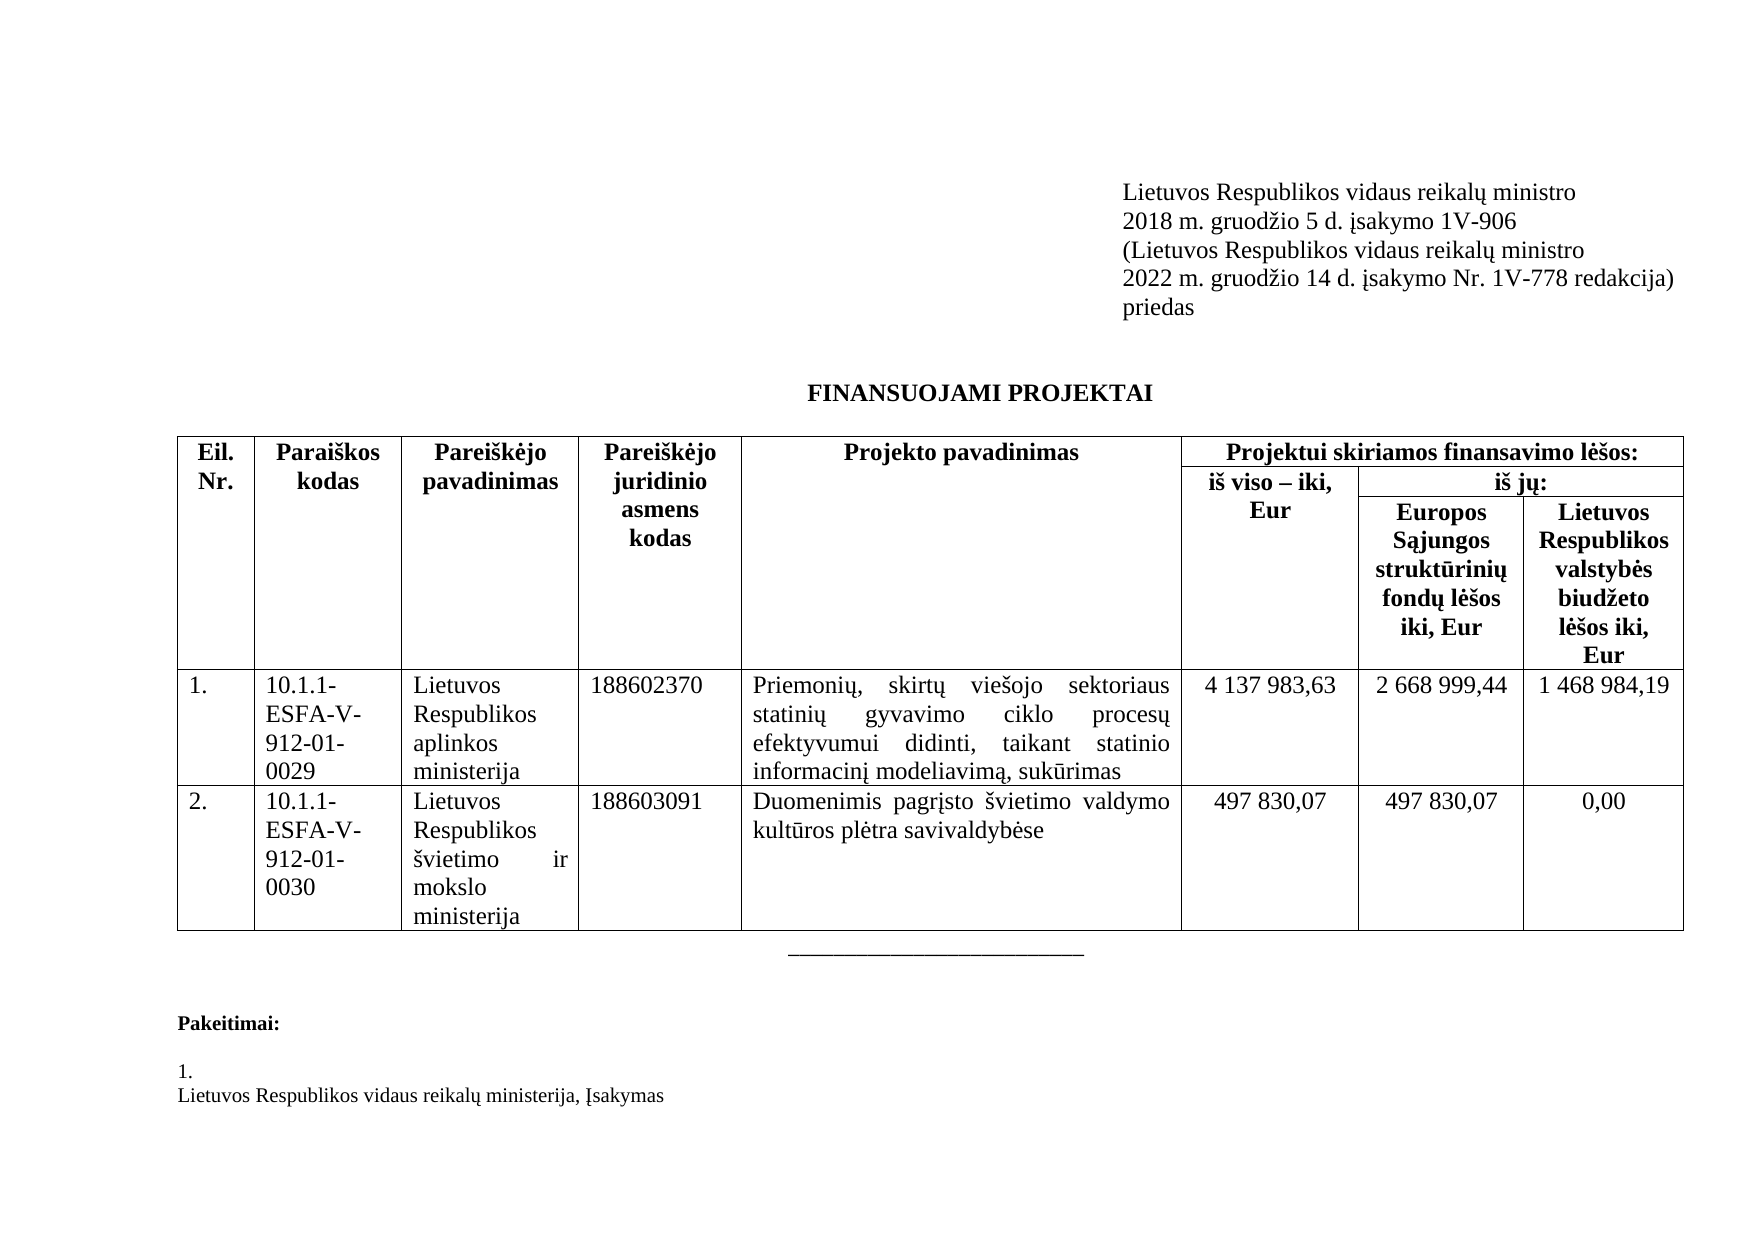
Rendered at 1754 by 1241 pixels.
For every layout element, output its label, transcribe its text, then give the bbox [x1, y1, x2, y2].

table_cell 2. [178, 786, 254, 930]
table_cell 1 468 984,19 [1524, 670, 1683, 785]
table_cell 1. [178, 670, 254, 785]
table_cell Lietuvos Respublikos aplinkos ministerija [402, 670, 578, 785]
table_cell Lietuvos Respublikos valstybės biudžeto lėšos iki, Eur [1524, 497, 1683, 669]
text FINANSUOJAMI PROJEKTAI [177, 378, 1695, 407]
text priedas [1122, 292, 1695, 321]
table_header Projekto pavadinimas [742, 437, 1181, 669]
text 2022 m. gruodžio 14 d. įsakymo Nr. 1V-778 redakcija) [1122, 263, 1695, 292]
text 2018 m. gruodžio 5 d. įsakymo 1V-906 [1122, 206, 1695, 235]
text (Lietuvos Respublikos vidaus reikalų ministro [1122, 235, 1695, 263]
table_cell 188603091 [579, 786, 741, 930]
table_cell iš jų: [1359, 467, 1683, 496]
table_cell Priemonių, skirtų viešojo sektoriaus statinių gyvavimo ciklo procesų efektyvumui didinti, taikant statinio informacinį modeliavimą, sukūrimas [742, 670, 1181, 785]
text Pakeitimai: [177, 1011, 1695, 1035]
text Lietuvos Respublikos vidaus reikalų ministerija, Įsakymas [177, 1083, 1695, 1107]
table_cell Europos Sąjungos struktūrinių fondų lėšos iki, Eur [1359, 497, 1523, 669]
table_header Projektui skiriamos finansavimo lėšos: [1182, 437, 1683, 466]
table_cell Duomenimis pagrįsto švietimo valdymo kultūros plėtra savivaldybėse [742, 786, 1181, 930]
table_cell 4 137 983,63 [1182, 670, 1358, 785]
table_cell Lietuvos Respublikos švietimo ir mokslo ministerija [402, 786, 578, 930]
table_cell 10.1.1-ESFA-V-912-01-0030 [255, 786, 401, 930]
table_cell iš viso – iki, Eur [1182, 467, 1358, 669]
table_cell 0,00 [1524, 786, 1683, 930]
table_header Pareiškėjo juridinio asmens kodas [579, 437, 741, 669]
table_header Paraiškos kodas [255, 437, 401, 669]
text Lietuvos Respublikos vidaus reikalų ministro [1122, 177, 1695, 206]
text __________________________ [177, 931, 1695, 959]
table_header Pareiškėjo pavadinimas [402, 437, 578, 669]
table_cell 188602370 [579, 670, 741, 785]
text 1. [177, 1059, 1695, 1083]
table_cell 497 830,07 [1182, 786, 1358, 930]
table_cell 2 668 999,44 [1359, 670, 1523, 785]
table_cell 10.1.1-ESFA-V-912-01-0029 [255, 670, 401, 785]
table_header Eil. Nr. [178, 437, 254, 669]
table_cell 497 830,07 [1359, 786, 1523, 930]
